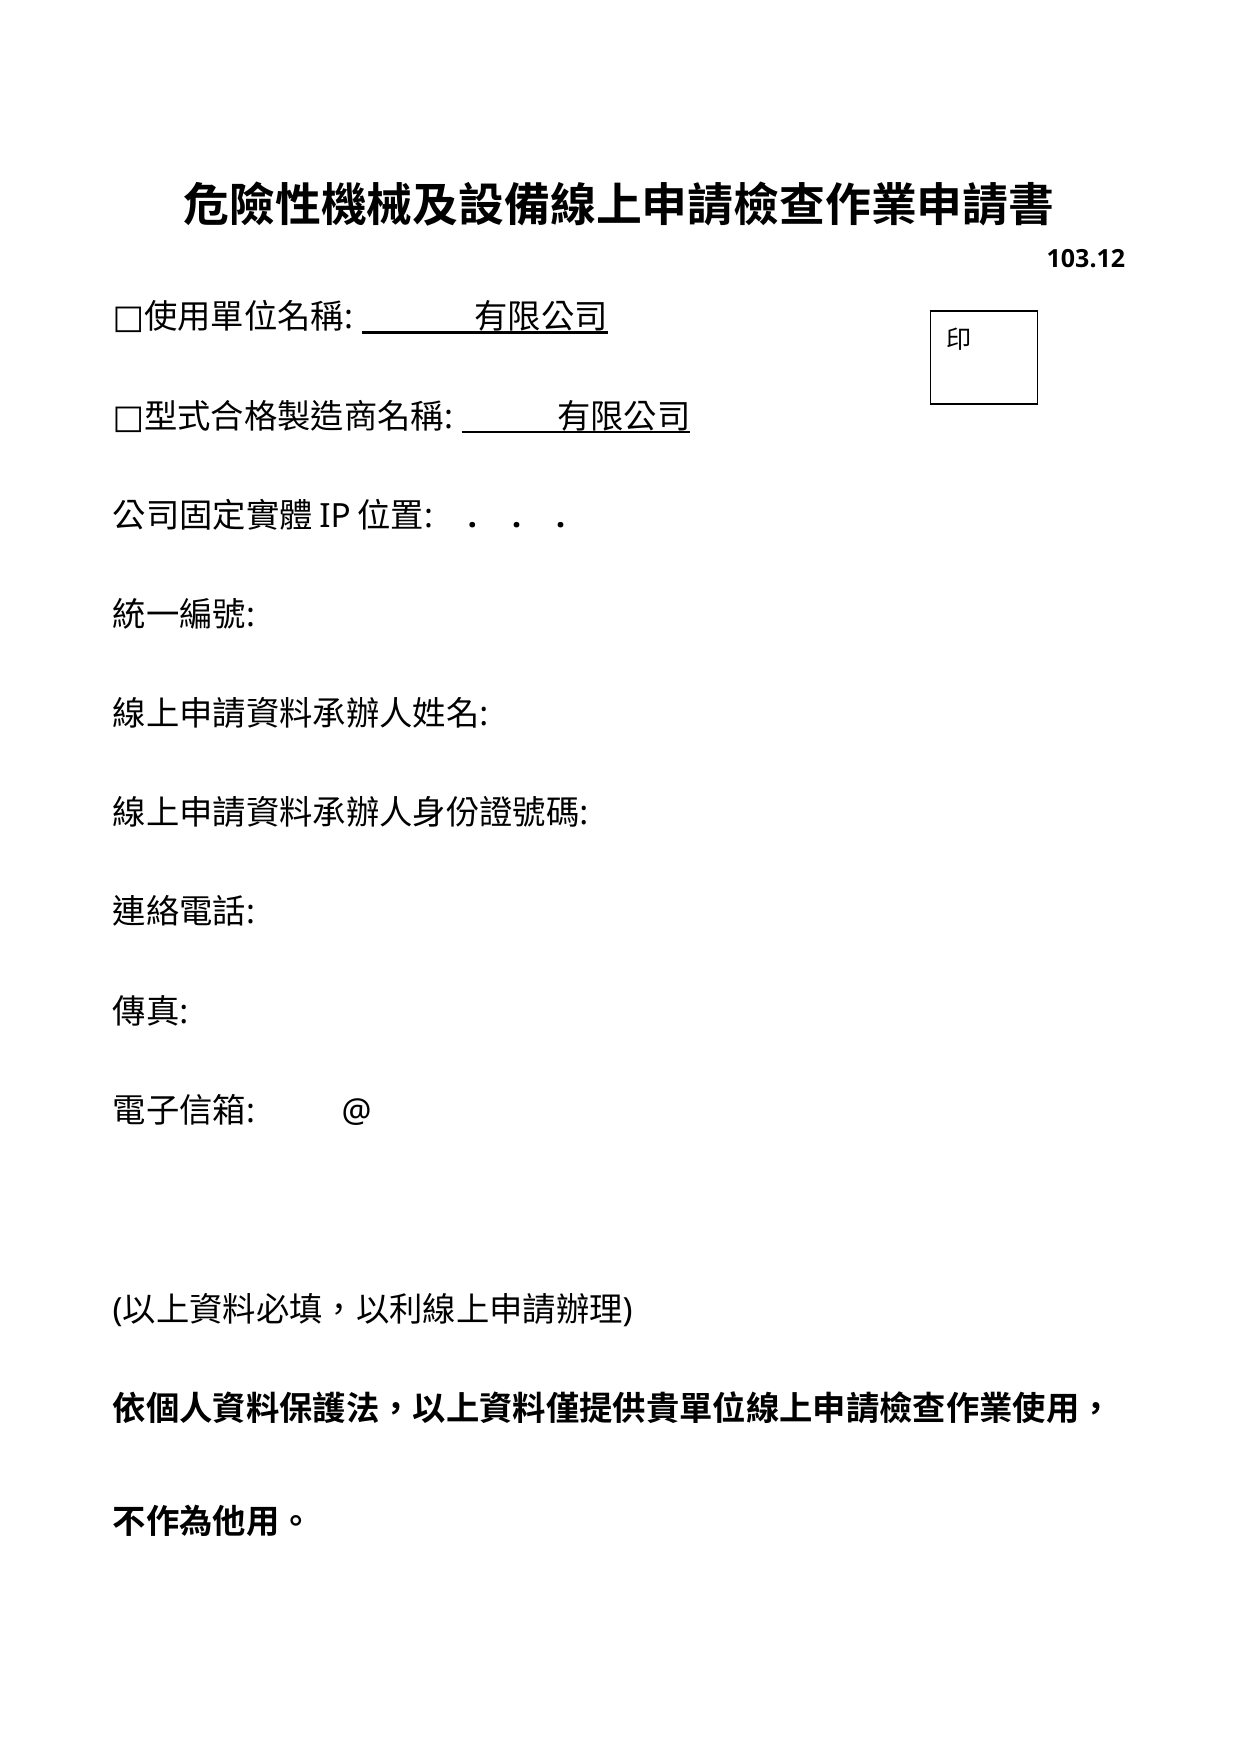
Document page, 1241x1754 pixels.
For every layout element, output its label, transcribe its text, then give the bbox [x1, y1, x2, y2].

text 電子信箱: @ [112, 1070, 1125, 1145]
text 危險性機械及設備線上申請檢查作業申請書 [112, 164, 1125, 239]
text □使用單位名稱: 有限公司 [112, 277, 992, 405]
text □型式合格製造商名稱: 有限公司 [112, 376, 1125, 451]
text 線上申請資料承辦人身份證號碼: [112, 773, 1125, 848]
text 傳真: [112, 971, 1125, 1046]
text (以上資料必填，以利線上申請辦理) [112, 1269, 1125, 1344]
text 統一編號: [112, 574, 1125, 649]
text 連絡電話: [112, 872, 1125, 947]
text 103.12 [112, 239, 1125, 277]
text □使用單位名稱: 有限公司 [931, 312, 1037, 403]
text 公司固定實體IP位置: . . . [112, 475, 1125, 550]
text 印 [946, 319, 1022, 355]
text 依個人資料保護法，以上資料僅提供貴單位線上申請檢查作業使用，不作為他用。 [112, 1369, 1125, 1556]
text 線上申請資料承辦人姓名: [112, 674, 1125, 749]
